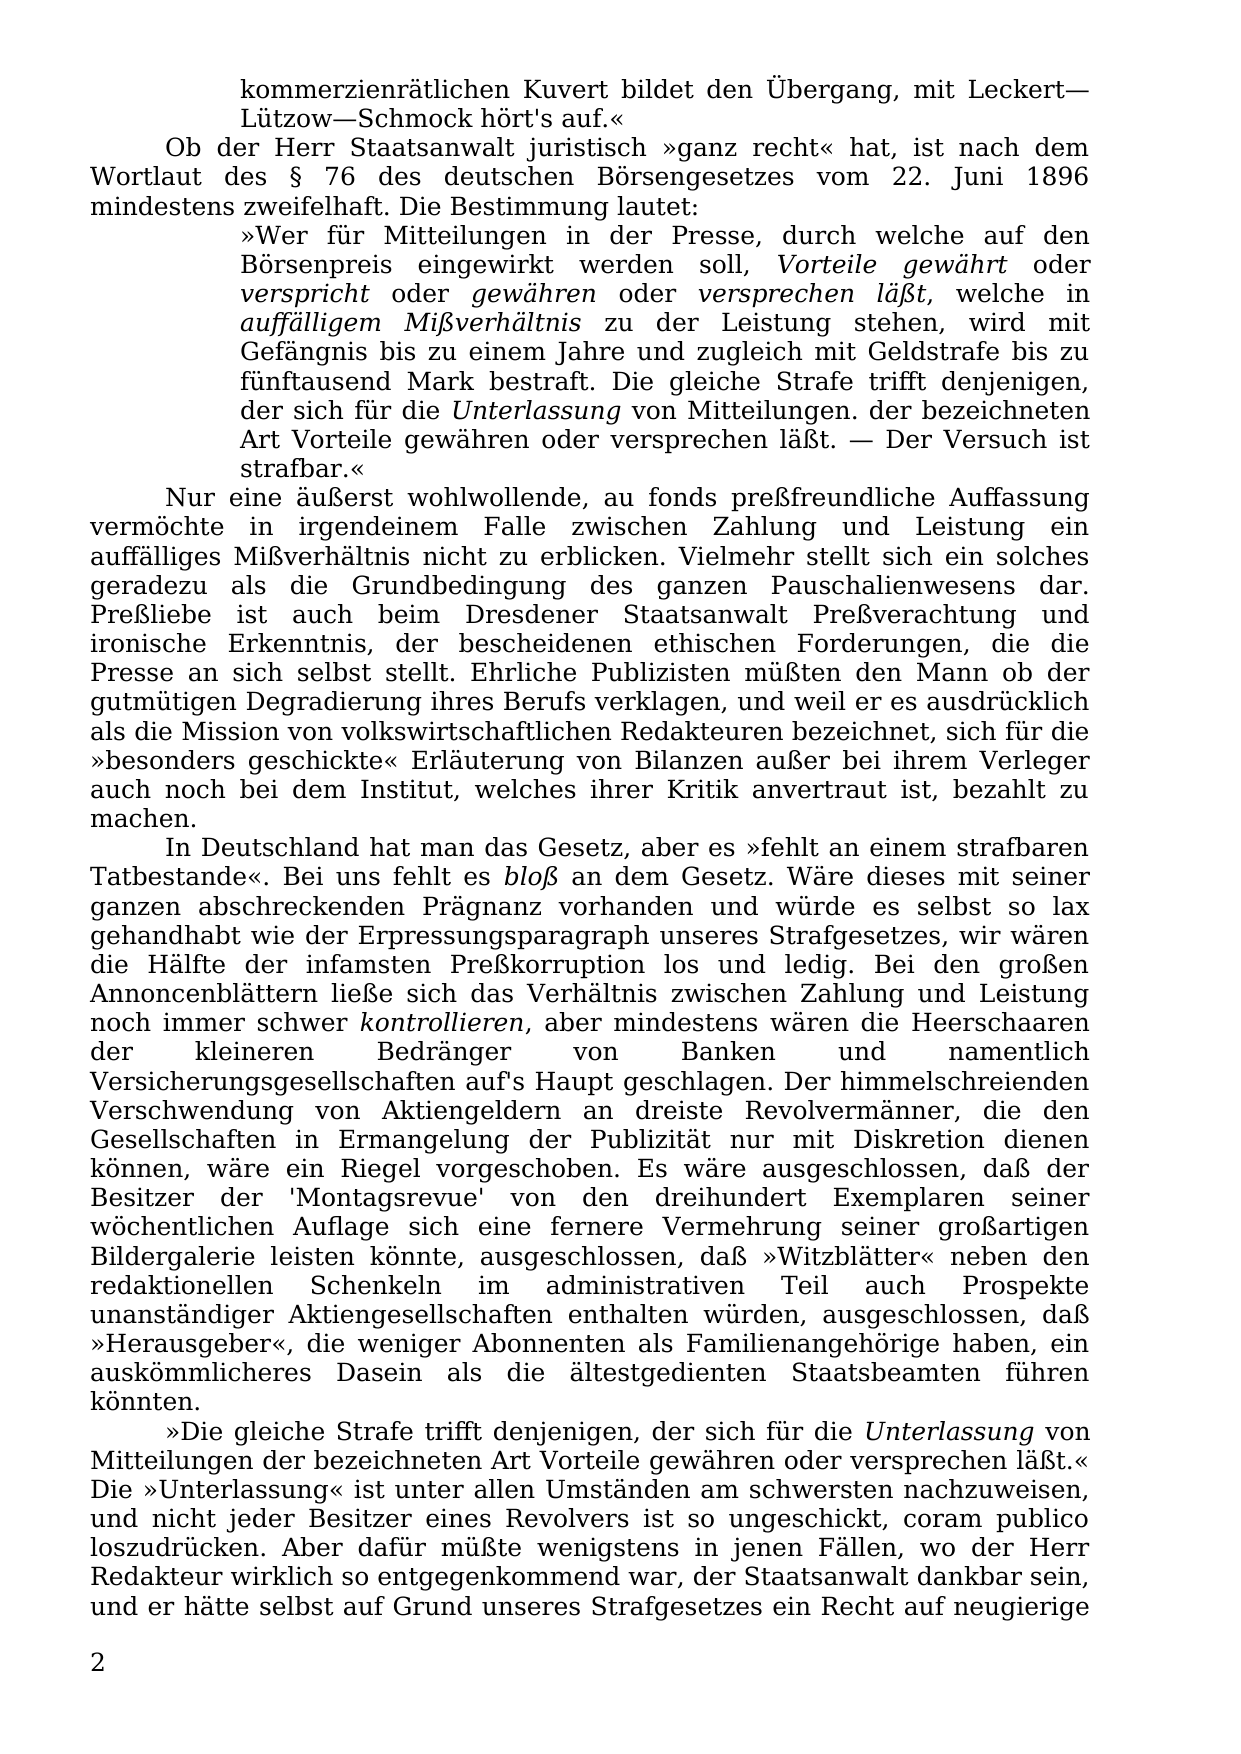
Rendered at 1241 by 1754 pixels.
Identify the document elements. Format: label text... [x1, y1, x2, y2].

text Ob der Herr Staatsanwalt juristisch »ganz recht« hat, ist nach dem Wortlaut des § 76 des deutschen Börsengesetzes vom 22. Juni 1896 mindestens zweifelhaft. Die Bestimmung lautet: [90, 133, 1091, 221]
text Nur eine äußerst wohlwollende, au fonds preßfreundliche Auffassung vermöchte in irgendeinem Falle zwischen Zahlung und Leistung ein auffälliges Mißverhältnis nicht zu erblicken. Vielmehr stellt sich ein solches geradezu als die Grundbedingung des ganzen Pauschalienwesens dar. Preßliebe ist auch beim Dresdener Staatsanwalt Preßverachtung und ironische Erkenntnis, der bescheidenen ethischen Forderungen, die die Presse an sich selbst stellt. Ehrliche Publizisten müßten den Mann ob der gutmütigen Degradierung ihres Berufs verklagen, und weil er es ausdrücklich als die Mission von volkswirtschaftlichen Redakteuren bezeichnet, sich für die »besonders geschickte« Erläuterung von Bilanzen außer bei ihrem Verleger auch noch bei dem Institut, welches ihrer Kritik anvertraut ist, bezahlt zu machen. [90, 483, 1091, 833]
text »Wer für Mitteilungen in der Presse, durch welche auf den Börsenpreis eingewirkt werden soll, Vorteile gewährt oder verspricht oder gewähren oder versprechen läßt, welche in auffälligem Mißverhältnis zu der Leistung stehen, wird mit Gefängnis bis zu einem Jahre und zugleich mit Geldstrafe bis zu fünftausend Mark bestraft. Die gleiche Strafe trifft denjenigen, der sich für die Unterlassung von Mitteilungen. der bezeichneten Art Vorteile gewähren oder versprechen läßt. — Der Versuch ist strafbar.« [240, 221, 1091, 483]
text In Deutschland hat man das Gesetz, aber es »fehlt an einem strafbaren Tatbestande«. Bei uns fehlt es bloß an dem Gesetz. Wäre dieses mit seiner ganzen abschreckenden Prägnanz vorhanden und würde es selbst so lax gehandhabt wie der Erpressungsparagraph unseres Strafgesetzes, wir wären die Hälfte der infamsten Preßkorruption los und ledig. Bei den großen Annoncenblättern ließe sich das Verhältnis zwischen Zahlung und Leistung noch immer schwer kontrollieren, aber mindestens wären die Heerschaaren der kleineren Bedränger von Banken und namentlich Versicherungsgesellschaften auf's Haupt geschlagen. Der himmelschreienden Verschwendung von Aktiengeldern an dreiste Revolvermänner, die den Gesellschaften in Ermangelung der Publizität nur mit Diskretion dienen können, wäre ein Riegel vorgeschoben. Es wäre ausgeschlossen, daß der Besitzer der 'Montagsrevue' von den dreihundert Exemplaren seiner wöchentlichen Auflage sich eine fernere Vermehrung seiner großartigen Bildergalerie leisten könnte, ausgeschlossen, daß »Witzblätter« neben den redaktionellen Schenkeln im administrativen Teil auch Prospekte unanständiger Aktiengesellschaften enthalten würden, ausgeschlossen, daß »Herausgeber«, die weniger Abonnenten als Familienangehörige haben, ein auskömmlicheres Dasein als die ältestgedienten Staatsbeamten führen könnten. [90, 833, 1091, 1417]
text »Die gleiche Strafe trifft denjenigen, der sich für die Unterlassung von Mitteilungen der bezeichneten Art Vorteile gewähren oder versprechen läßt.« Die »Unterlassung« ist unter allen Umständen am schwersten nachzuweisen, und nicht jeder Besitzer eines Revolvers ist so ungeschickt, coram publico loszudrücken. Aber dafür müßte wenigstens in jenen Fällen, wo der Herr Redakteur wirklich so entgegenkommend war, der Staatsanwalt dankbar sein, und er hätte selbst auf Grund unseres Strafgesetzes ein Recht auf neugierige [90, 1417, 1091, 1621]
text kommerzienrätlichen Kuvert bildet den Übergang, mit Leckert—Lützow—Schmock hört's auf.« [240, 75, 1091, 133]
